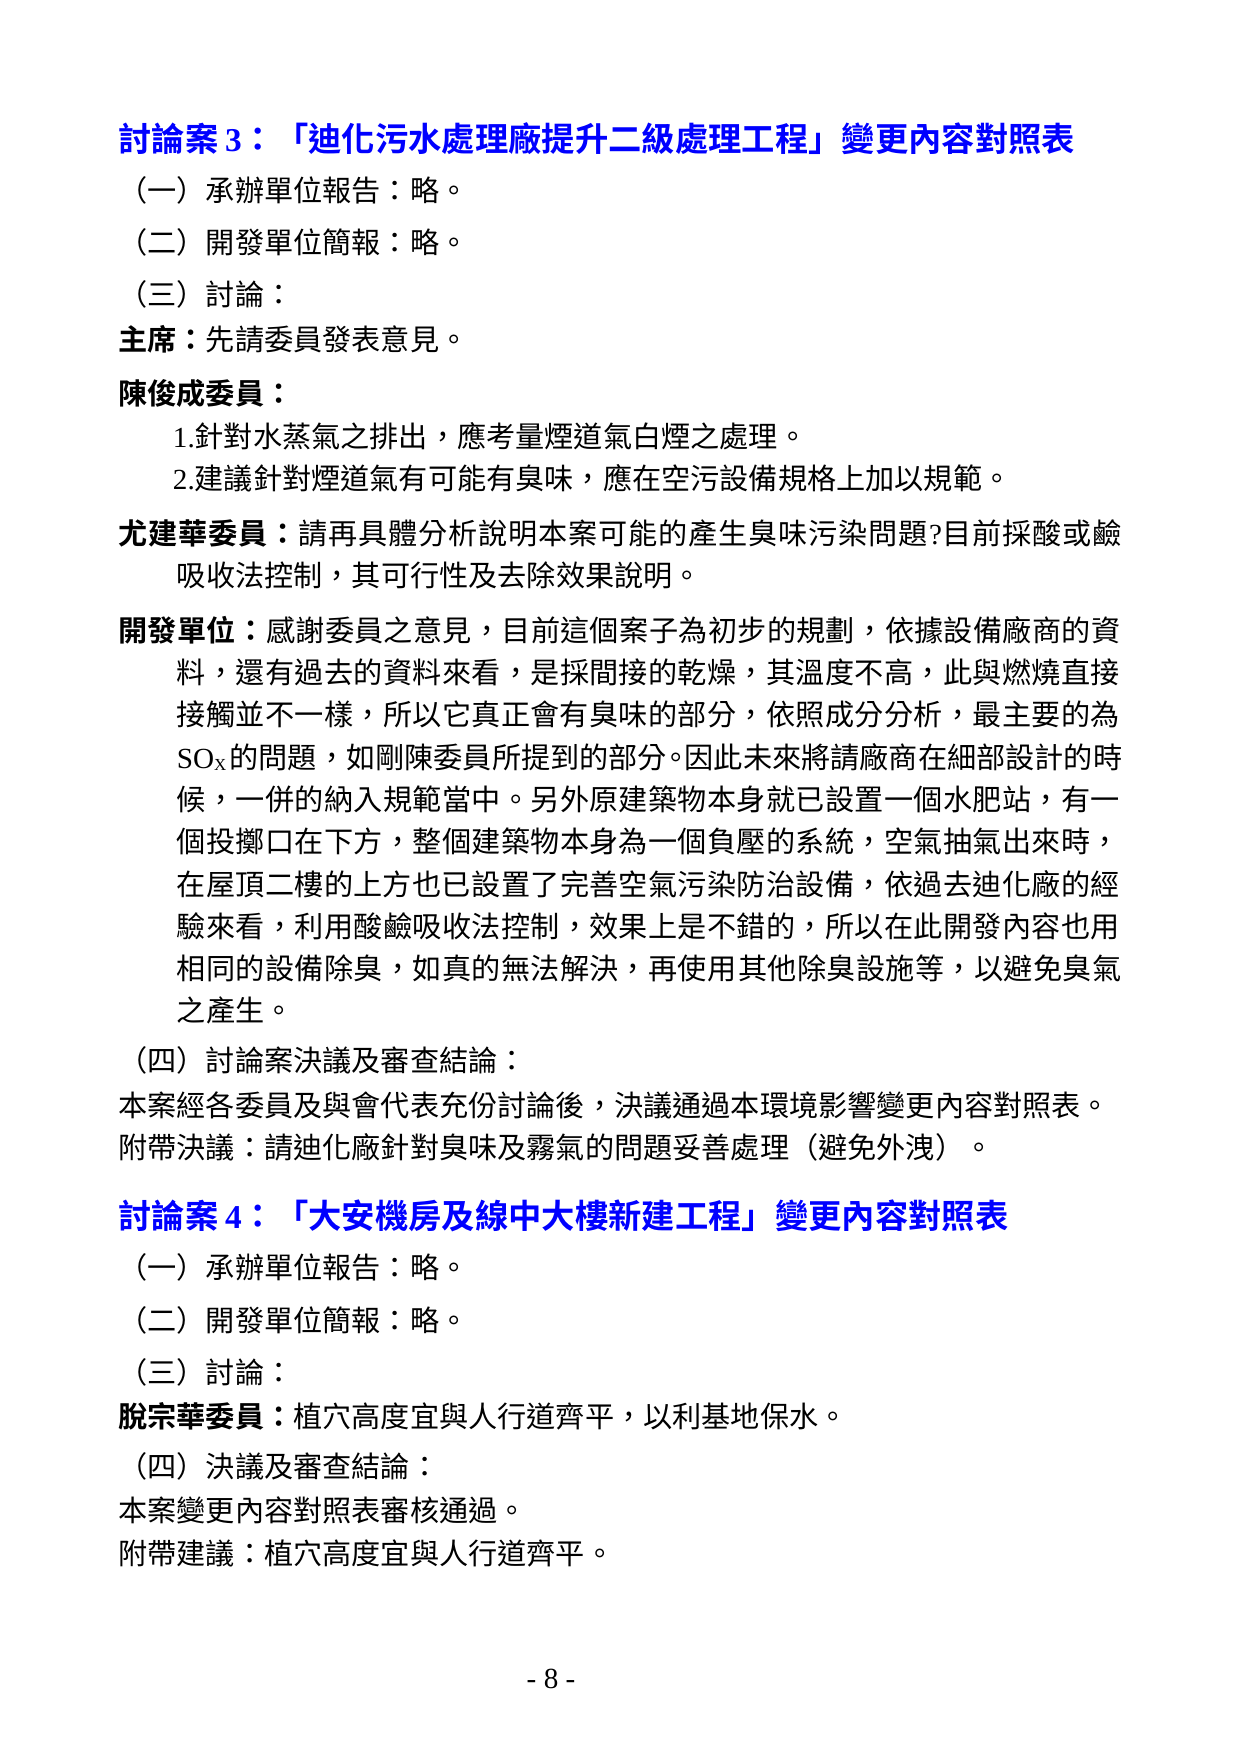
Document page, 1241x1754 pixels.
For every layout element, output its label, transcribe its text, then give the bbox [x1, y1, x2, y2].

text 2.建議針對煙道氣有可能有臭味，應在空污設備規格上加以規範。 [118, 455, 1122, 498]
text （二）開發單位簡報：略。 [118, 212, 1122, 264]
text 脫宗華委員：植穴高度宜與人行道齊平，以利基地保水。 [118, 1393, 1122, 1436]
text （三）討論： [118, 264, 1122, 316]
text 本案經各委員及與會代表充份討論後，決議通過本環境影響變更內容對照表。 [118, 1082, 1122, 1124]
text 陳俊成委員： [118, 371, 1122, 413]
text （三）討論： [118, 1341, 1122, 1393]
text 1.針對水蒸氣之排出，應考量煙道氣白煙之處理。 [118, 413, 1122, 455]
text 尤建華委員：請再具體分析說明本案可能的產生臭味污染問題?目前採酸或鹼吸收法控制，其可行性及去除效果說明。 [118, 510, 1122, 595]
text 開發單位：感謝委員之意見，目前這個案子為初步的規劃，依據設備廠商的資料，還有過去的資料來看，是採間接的乾燥，其溫度不高，此與燃燒直接接觸並不一樣，所以它真正會有臭味的部分，依照成分分析，最主要的為SOX的問題，如剛陳委員所提到的部分。因此未來將請廠商在細部設計的時候，一併的納入規範當中。另外原建築物本身就已設置一個水肥站，有一個投擲口在下方，整個建築物本身為一個負壓的系統，空氣抽氣出來時，在屋頂二樓的上方也已設置了完善空氣污染防治設備，依過去迪化廠的經驗來看，利用酸鹼吸收法控制，效果上是不錯的，所以在此開發內容也用相同的設備除臭，如真的無法解決，再使用其他除臭設施等，以避免臭氣之產生。 [118, 607, 1122, 1030]
text 附帶建議：植穴高度宜與人行道齊平。 [118, 1530, 1122, 1572]
text 本案變更內容對照表審核通過。 [118, 1488, 1122, 1530]
text 討論案3：「迪化污水處理廠提升二級處理工程」變更內容對照表 [118, 118, 1122, 160]
text 主席：先請委員發表意見。 [118, 316, 1122, 358]
text （一）承辦單位報告：略。 [118, 160, 1122, 212]
text （二）開發單位簡報：略。 [118, 1289, 1122, 1341]
text （四）決議及審查結論： [118, 1436, 1122, 1488]
text （四）討論案決議及審查結論： [118, 1030, 1122, 1082]
text 討論案4：「大安機房及線中大樓新建工程」變更內容對照表 [118, 1196, 1122, 1237]
text 附帶決議：請迪化廠針對臭味及霧氣的問題妥善處理（避免外洩）。 [118, 1124, 1122, 1167]
text （一）承辦單位報告：略。 [118, 1237, 1122, 1289]
